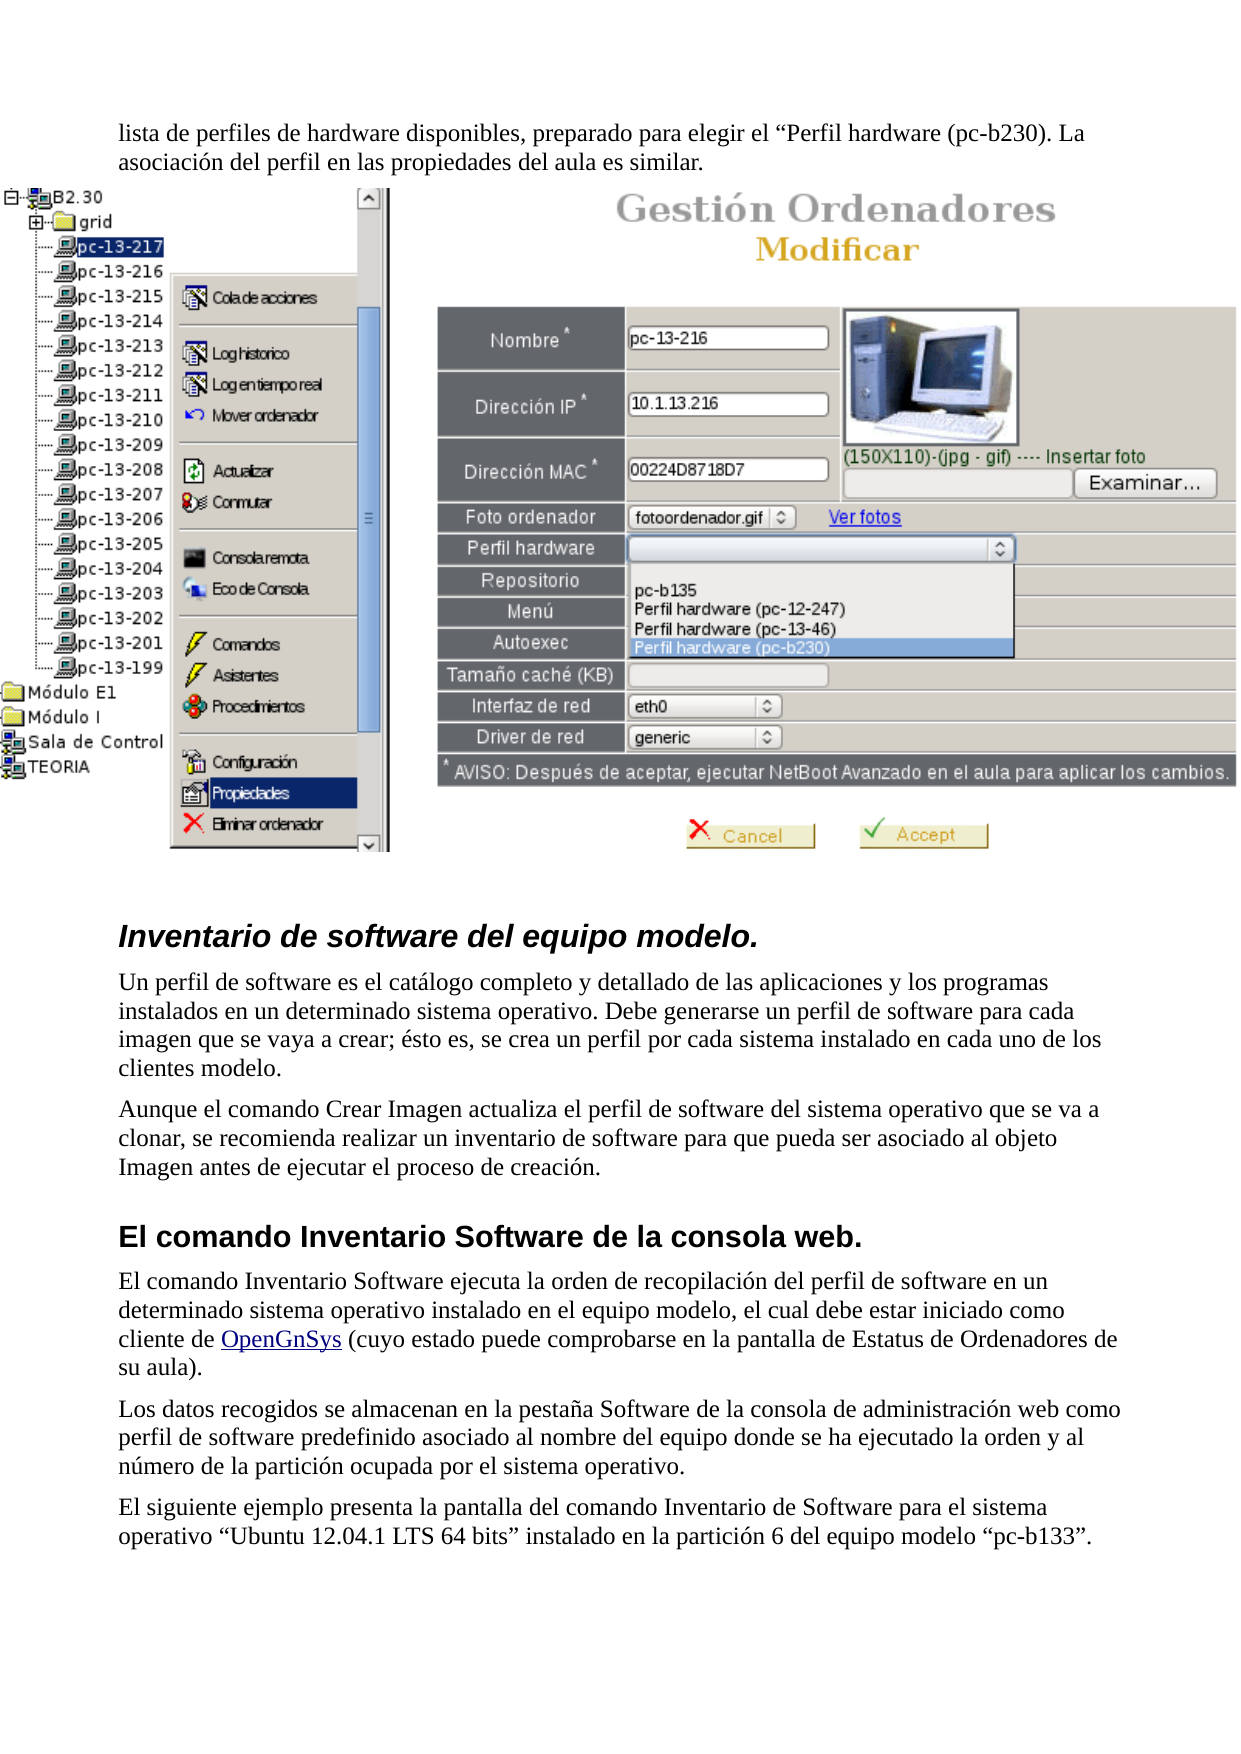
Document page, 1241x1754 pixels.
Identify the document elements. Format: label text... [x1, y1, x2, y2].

text Un perfil de software es el catálogo completo y detallado de las aplicaciones y los programas instalados en un determinado sistema operativo. Debe generarse un perfil de software para cada imagen que se vaya a crear; ésto es, se crea un perfil por cada sistema instalado en cada uno de los clientes modelo. [118, 967, 1122, 1082]
subtitle Inventario de software del equipo modelo. [118, 918, 1122, 954]
text El siguiente ejemplo presenta la pantalla del comando Inventario de Software para el sistema operativo “Ubuntu 12.04.1 LTS 64 bits” instalado en la partición 6 del equipo modelo “pc-b133”. [118, 1492, 1122, 1550]
text Aunque el comando Crear Imagen actualiza el perfil de software del sistema operativo que se va a clonar, se recomienda realizar un inventario de software para que pueda ser asociado al objeto Imagen antes de ejecutar el proceso de creación. [118, 1094, 1122, 1181]
subtitle El comando Inventario Software de la consola web. [118, 1218, 1122, 1254]
text Los datos recogidos se almacenan en la pestaña Software de la consola de administración web como perfil de software predefinido asociado al nombre del equipo donde se ha ejecutado la orden y al número de la partición ocupada por el sistema operativo. [118, 1394, 1122, 1480]
text lista de perfiles de hardware disponibles, preparado para elegir el “Perfil hardware (pc-b230). La asociación del perfil en las propiedades del aula es similar. [118, 118, 1122, 176]
text El comando Inventario Software ejecuta la orden de recopilación del perfil de software en un determinado sistema operativo instalado en el equipo modelo, el cual debe estar iniciado como cliente de OpenGnSys (cuyo estado puede comprobarse en la pantalla de Estatus de Ordenadores de su aula). [118, 1266, 1122, 1381]
